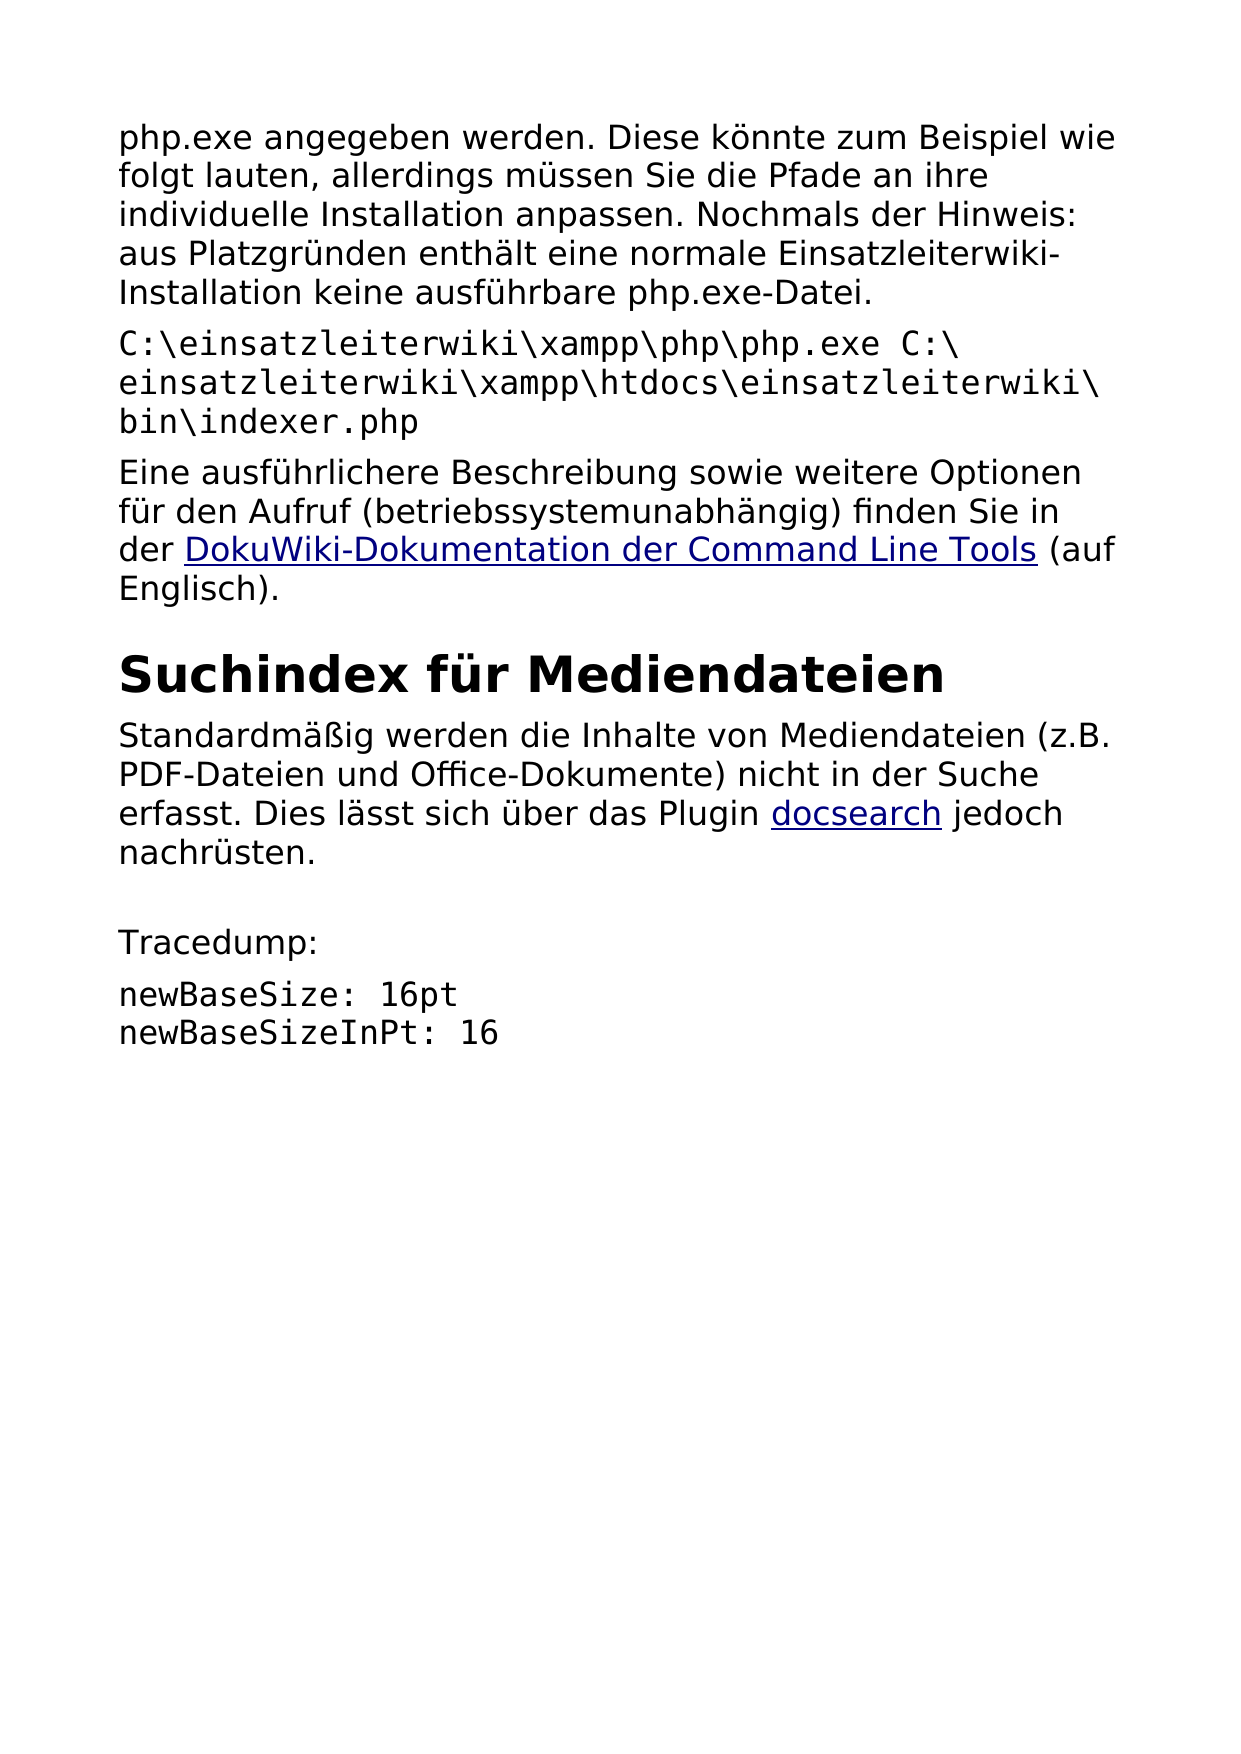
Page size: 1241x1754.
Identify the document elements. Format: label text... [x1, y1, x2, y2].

text newBaseSize: 16pt newBaseSizeInPt: 16 [118, 975, 1122, 1053]
text C:\einsatzleiterwiki\xampp\php\php.exe C:\einsatzleiterwiki\xampp\htdocs\einsatzleiterwiki\bin\indexer.php [118, 325, 1122, 441]
text Standardmäßig werden die Inhalte von Mediendateien (z.B. PDF-Dateien und Office-Dokumente) nicht in der Suche erfasst. Dies lässt sich über das Plugin docsearch jedoch nachrüsten. [118, 717, 1122, 872]
text Tracedump: [118, 885, 1122, 962]
text php.exe angegeben werden. Diese könnte zum Beispiel wie folgt lauten, allerdings müssen Sie die Pfade an ihre individuelle Installation anpassen. Nochmals der Hinweis: aus Platzgründen enthält eine normale Einsatzleiterwiki-Installation keine ausführbare php.exe-Datei. [118, 118, 1122, 312]
subtitle Suchindex für Mediendateien [118, 646, 1122, 704]
text Eine ausführlichere Beschreibung sowie weitere Optionen für den Aufruf (betriebssystemunabhängig) finden Sie in der DokuWiki-Dokumentation der Command Line Tools (auf Englisch). [118, 453, 1122, 609]
